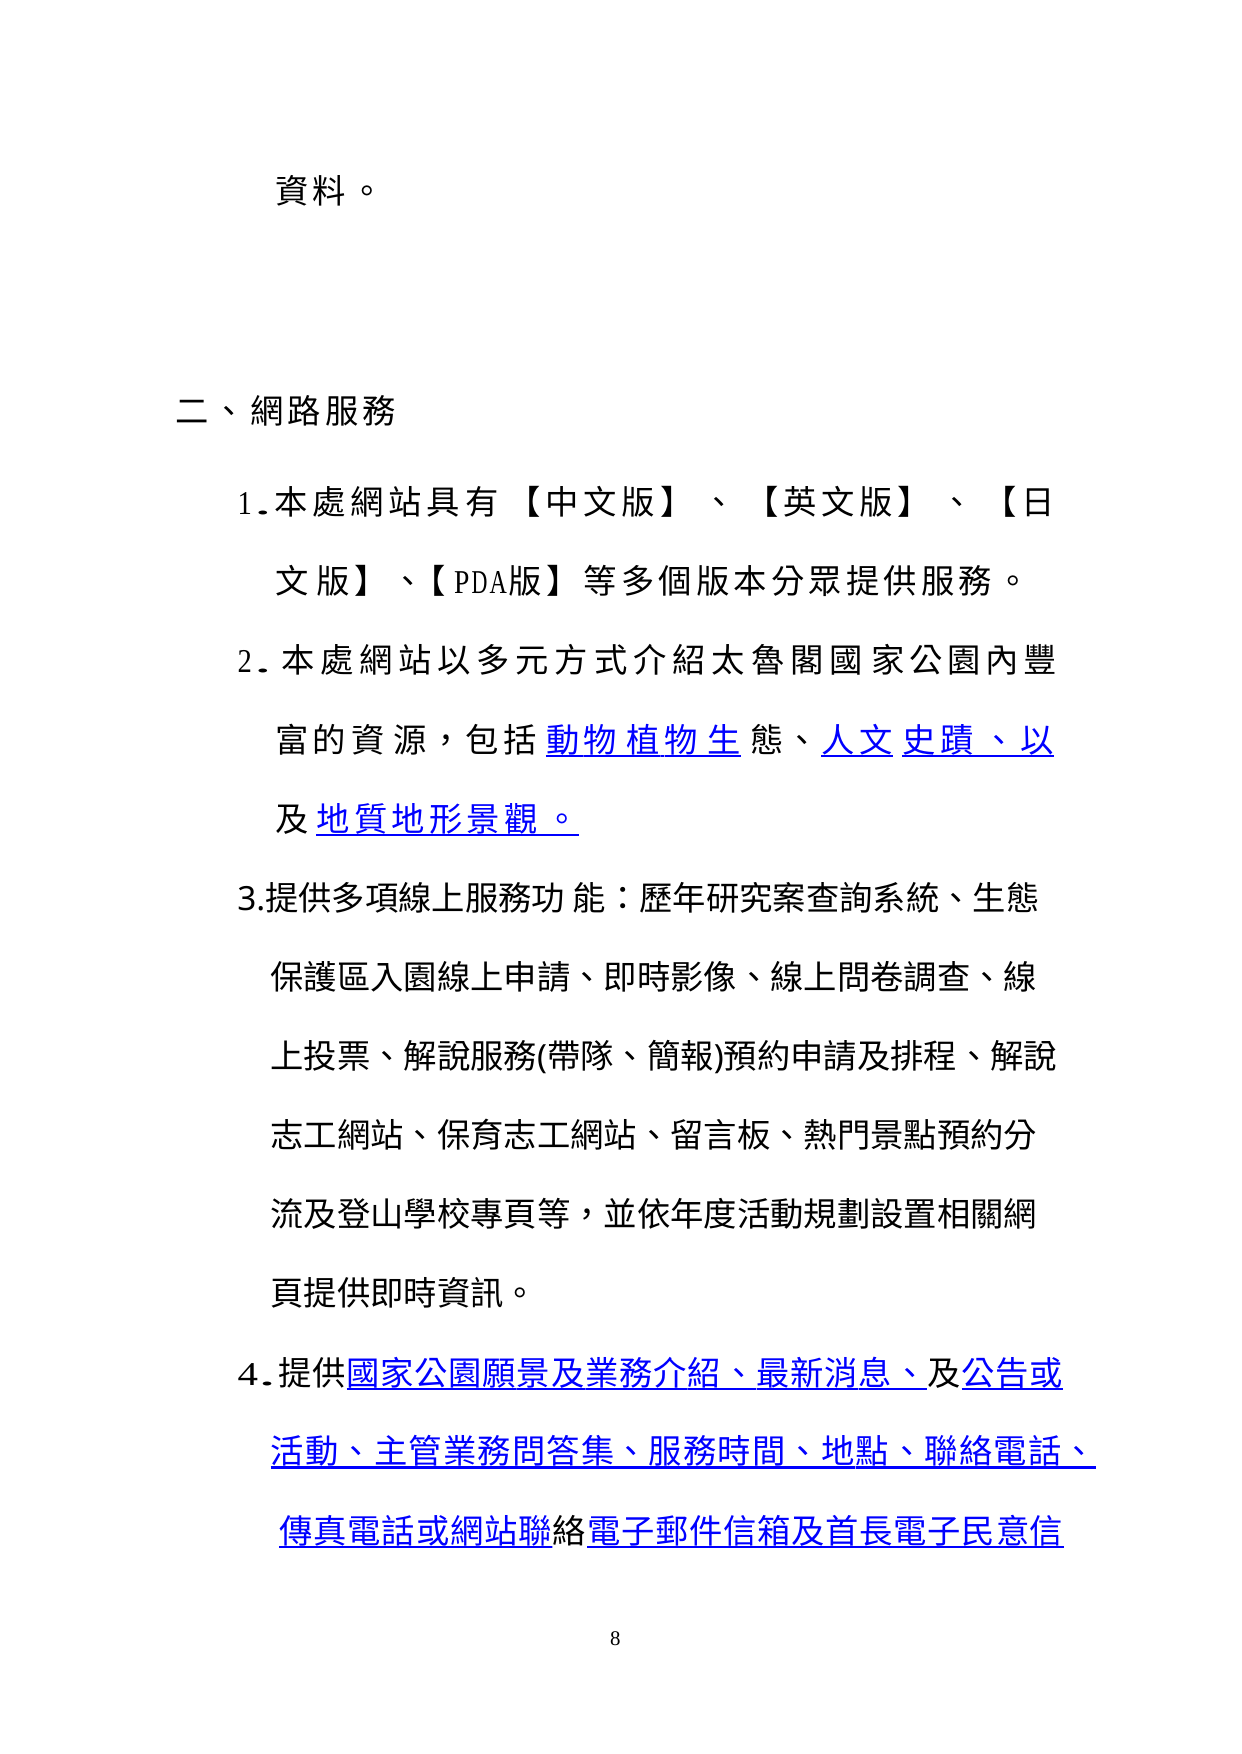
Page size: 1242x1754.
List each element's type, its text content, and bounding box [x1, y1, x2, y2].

text 4.提供國家公園願景及業務介紹、最新消息、及公告或 活動、主管業務問答集、服務時間、地點、聯絡電話、 傳真電話或網站聯絡電子郵件信箱及首長電子民意信 箱等。 [237, 1346, 1063, 1553]
text 3.提供多項線上服務功 能：歷年研究案查詢系統、生態保護區入園線上申請、即時影像、線上問卷調查、線上投票、解說服務(帶隊、簡報)預約申請及排程、解說志工網站、保育志工網站、留言板、熱門景點預約分流及登山學校專頁等，並依年度活動規劃設置相關網頁提供即時資訊。 [237, 871, 1063, 1315]
text 資料。 [275, 164, 1067, 213]
text 1.本處網站具有 【中文版】 、 【英文版】 、 【日文 版】、【 PDA版】等多個版本分眾提供服務。 [237, 476, 1055, 603]
text 二、網路服務 [175, 384, 1067, 433]
text 2. 本處網站以多元方式介紹太魯閣國 家公園內豐富的資 源，包括 動物 植物 生 態、人文 史蹟 、以及 地質地形景觀 。 [237, 634, 1056, 841]
